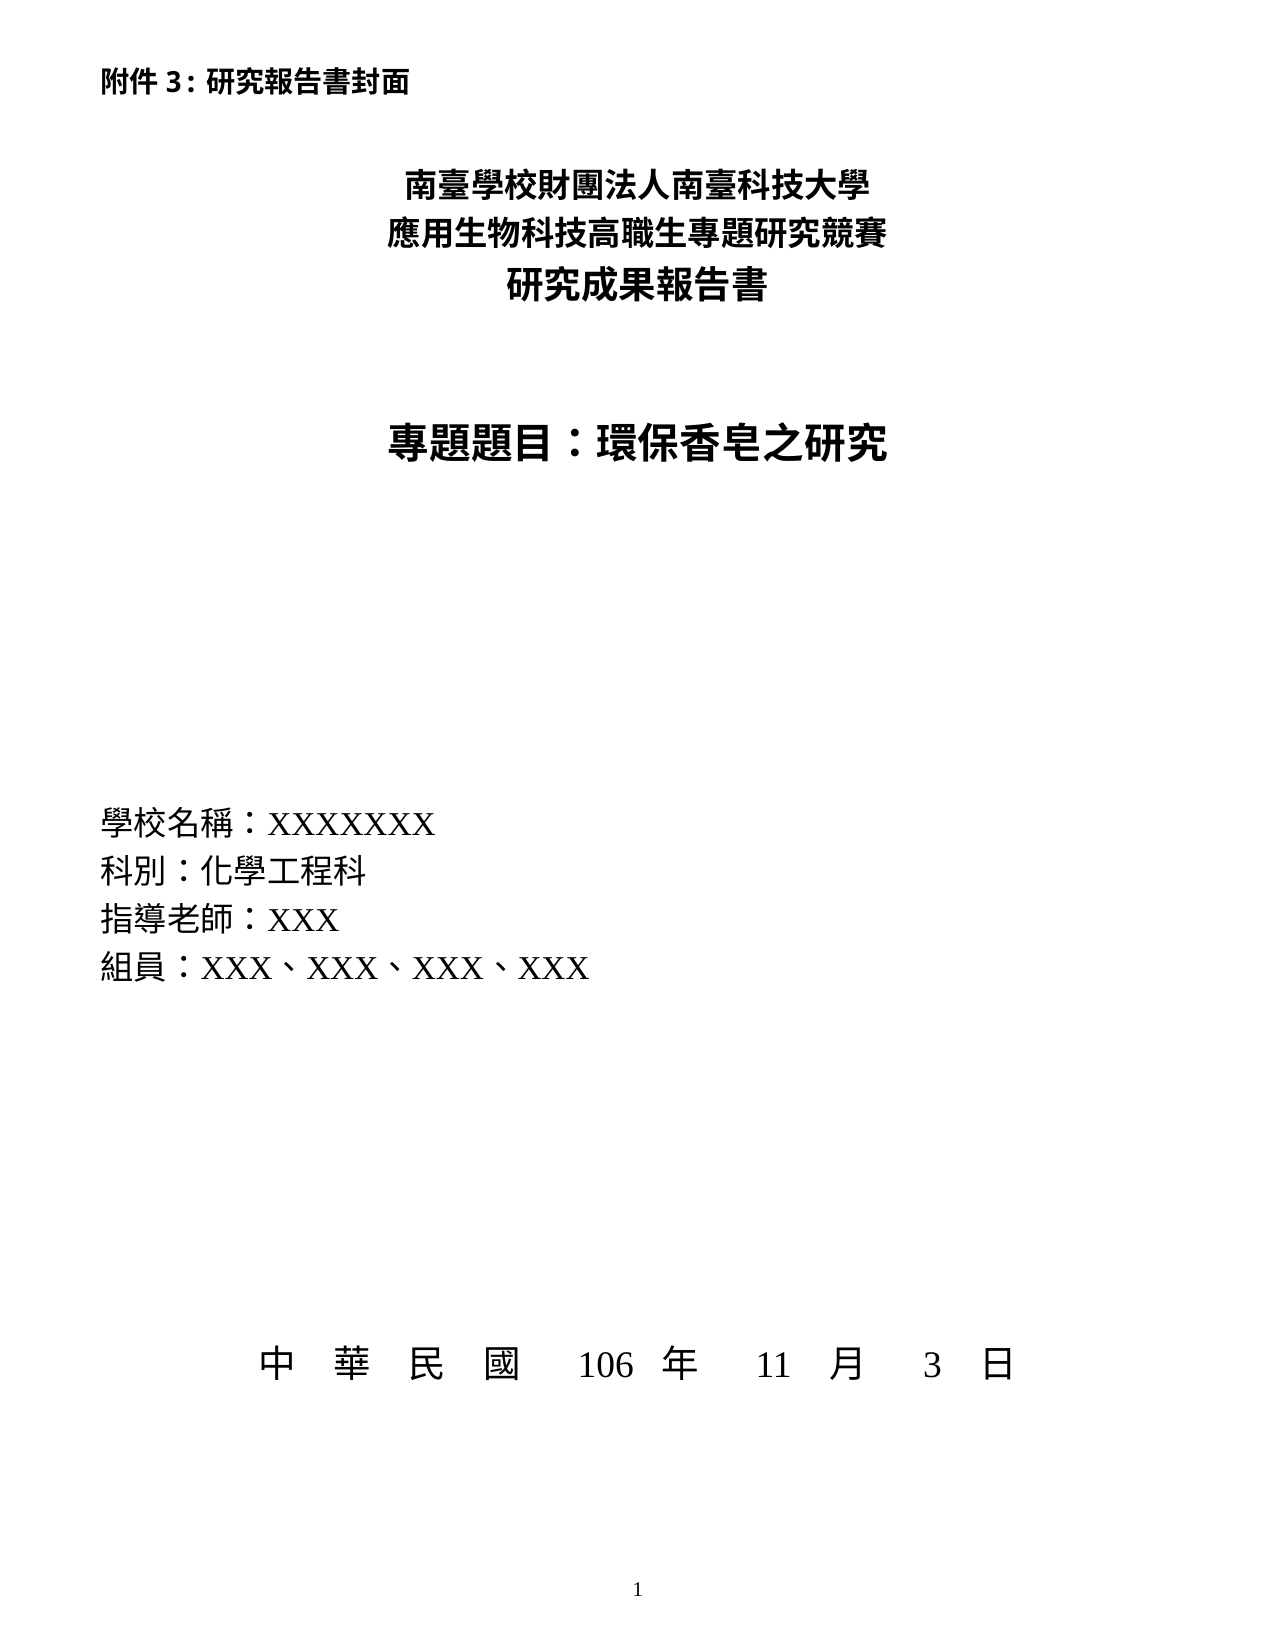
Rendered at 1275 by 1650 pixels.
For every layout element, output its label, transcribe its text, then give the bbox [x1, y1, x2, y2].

text 研究成果報告書 [100, 255, 1174, 310]
text 科別：化學工程科 [100, 845, 1174, 893]
text 指導老師：XXX [100, 893, 1174, 941]
text 南臺學校財團法人南臺科技大學 [100, 159, 1174, 207]
text 中 華 民 國 106 年 11 月 3 日 [100, 1334, 1174, 1389]
text 學校名稱：XXXXXXX [100, 796, 1174, 845]
text 附件3: 研究報告書封面 [100, 59, 1174, 101]
text 應用生物科技高職生專題研究競賽 [100, 207, 1174, 255]
text 組員：XXX、XXX、XXX、XXX [100, 941, 1174, 989]
text 專題題目：環保香皂之研究 [100, 410, 1174, 471]
